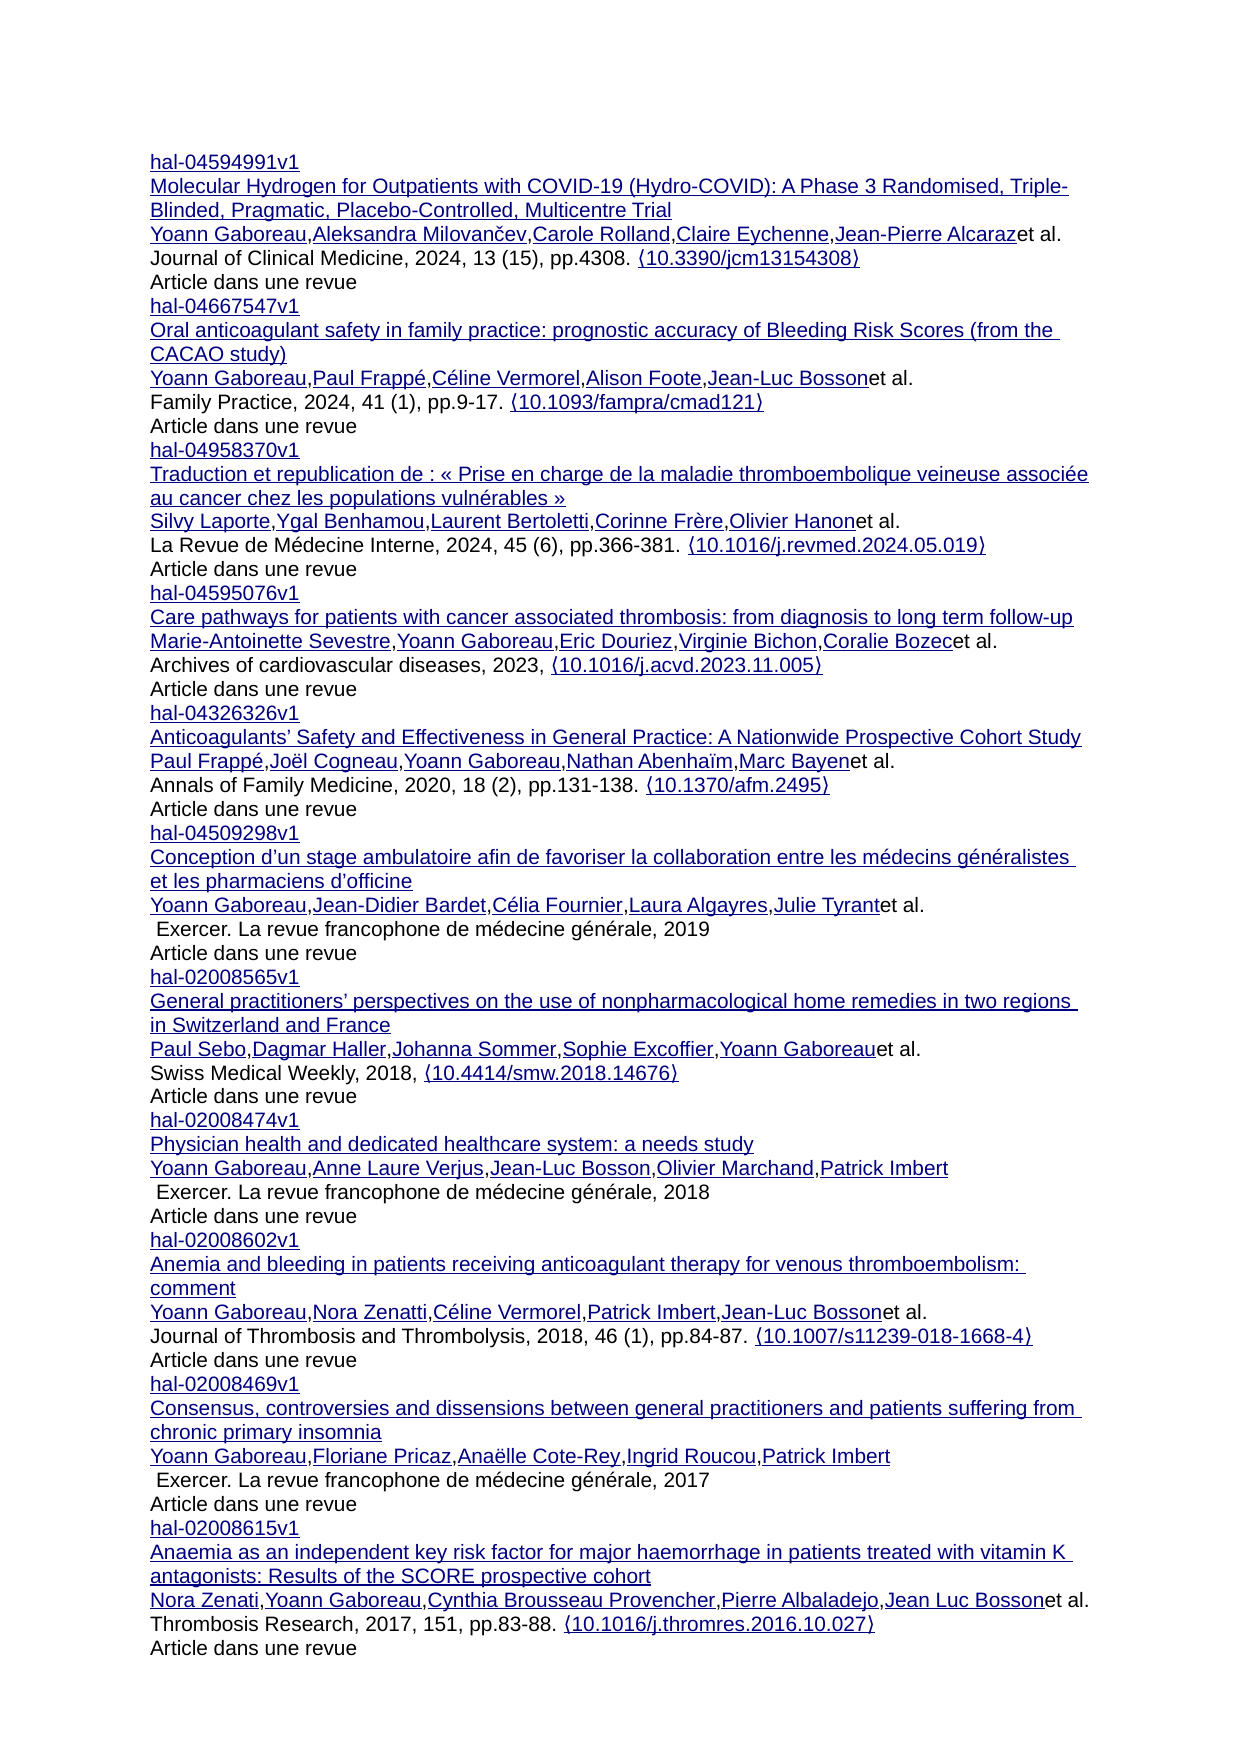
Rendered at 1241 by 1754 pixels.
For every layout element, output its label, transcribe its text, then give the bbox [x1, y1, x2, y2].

table_cell Consensus, controversies and dissensions between general practitioners and patients suffering from chronic primary insomnia Yoann Gaboreau,Floriane Pricaz,Anaëlle Cote-Rey,Ingrid Roucou,Patrick Imbert Exercer. La revue francophone de médecine générale, 2017 Article dans une revue hal-02008615v1 [150, 1396, 1090, 1539]
table_cell Physician health and dedicated healthcare system: a needs study Yoann Gaboreau,Anne Laure Verjus,Jean-Luc Bosson,Olivier Marchand,Patrick Imbert Exercer. La revue francophone de médecine générale, 2018 Article dans une revue hal-02008602v1 [150, 1132, 1090, 1252]
table_cell Oral anticoagulant safety in family practice: prognostic accuracy of Bleeding Risk Scores (from the CACAO study) Yoann Gaboreau,Paul Frappé,Céline Vermorel,Alison Foote,Jean-Luc Bossonet al. Family Practice, 2024, 41 (1), pp.9-17. ⟨10.1093/fampra/cmad121⟩ Article dans une revue hal-04958370v1 [150, 318, 1090, 461]
table_cell Anticoagulants’ Safety and Effectiveness in General Practice: A Nationwide Prospective Cohort Study Paul Frappé,Joël Cogneau,Yoann Gaboreau,Nathan Abenhaïm,Marc Bayenet al. Annals of Family Medicine, 2020, 18 (2), pp.131-138. ⟨10.1370/afm.2495⟩ Article dans une revue hal-04509298v1 [150, 725, 1090, 845]
table_cell Traduction et republication de : « Prise en charge de la maladie thromboembolique veineuse associée au cancer chez les populations vulnérables » Silvy Laporte,Ygal Benhamou,Laurent Bertoletti,Corinne Frère,Olivier Hanonet al. La Revue de Médecine Interne, 2024, 45 (6), pp.366-381. ⟨10.1016/j.revmed.2024.05.019⟩ Article dans une revue hal-04595076v1 [150, 461, 1090, 605]
table_cell Molecular Hydrogen for Outpatients with COVID-19 (Hydro-COVID): A Phase 3 Randomised, Triple-Blinded, Pragmatic, Placebo-Controlled, Multicentre Trial Yoann Gaboreau,Aleksandra Milovančev,Carole Rolland,Claire Eychenne,Jean-Pierre Alcarazet al. Journal of Clinical Medicine, 2024, 13 (15), pp.4308. ⟨10.3390/jcm13154308⟩ Article dans une revue hal-04667547v1 [150, 174, 1090, 318]
table_cell hal-04594991v1 [150, 150, 1090, 174]
table_cell General practitioners’ perspectives on the use of nonpharmacological home remedies in two regions in Switzerland and France Paul Sebo,Dagmar Haller,Johanna Sommer,Sophie Excoffier,Yoann Gaboreauet al. Swiss Medical Weekly, 2018, ⟨10.4414/smw.2018.14676⟩ Article dans une revue hal-02008474v1 [150, 989, 1090, 1132]
table_cell Anaemia as an independent key risk factor for major haemorrhage in patients treated with vitamin K antagonists: Results of the SCORE prospective cohort Nora Zenati,Yoann Gaboreau,Cynthia Brousseau Provencher,Pierre Albaladejo,Jean Luc Bossonet al. Thrombosis Research, 2017, 151, pp.83-88. ⟨10.1016/j.thromres.2016.10.027⟩ Article dans une revue [150, 1540, 1090, 1659]
table_cell Anemia and bleeding in patients receiving anticoagulant therapy for venous thromboembolism: comment Yoann Gaboreau,Nora Zenatti,Céline Vermorel,Patrick Imbert,Jean-Luc Bossonet al. Journal of Thrombosis and Thrombolysis, 2018, 46 (1), pp.84-87. ⟨10.1007/s11239-018-1668-4⟩ Article dans une revue hal-02008469v1 [150, 1252, 1090, 1396]
table_cell Care pathways for patients with cancer associated thrombosis: from diagnosis to long term follow-up Marie-Antoinette Sevestre,Yoann Gaboreau,Eric Douriez,Virginie Bichon,Coralie Bozecet al. Archives of cardiovascular diseases, 2023, ⟨10.1016/j.acvd.2023.11.005⟩ Article dans une revue hal-04326326v1 [150, 605, 1090, 725]
table_cell Conception d’un stage ambulatoire afin de favoriser la collaboration entre les médecins généralistes et les pharmaciens d’officine Yoann Gaboreau,Jean-Didier Bardet,Célia Fournier,Laura Algayres,Julie Tyrantet al. Exercer. La revue francophone de médecine générale, 2019 Article dans une revue hal-02008565v1 [150, 845, 1090, 988]
